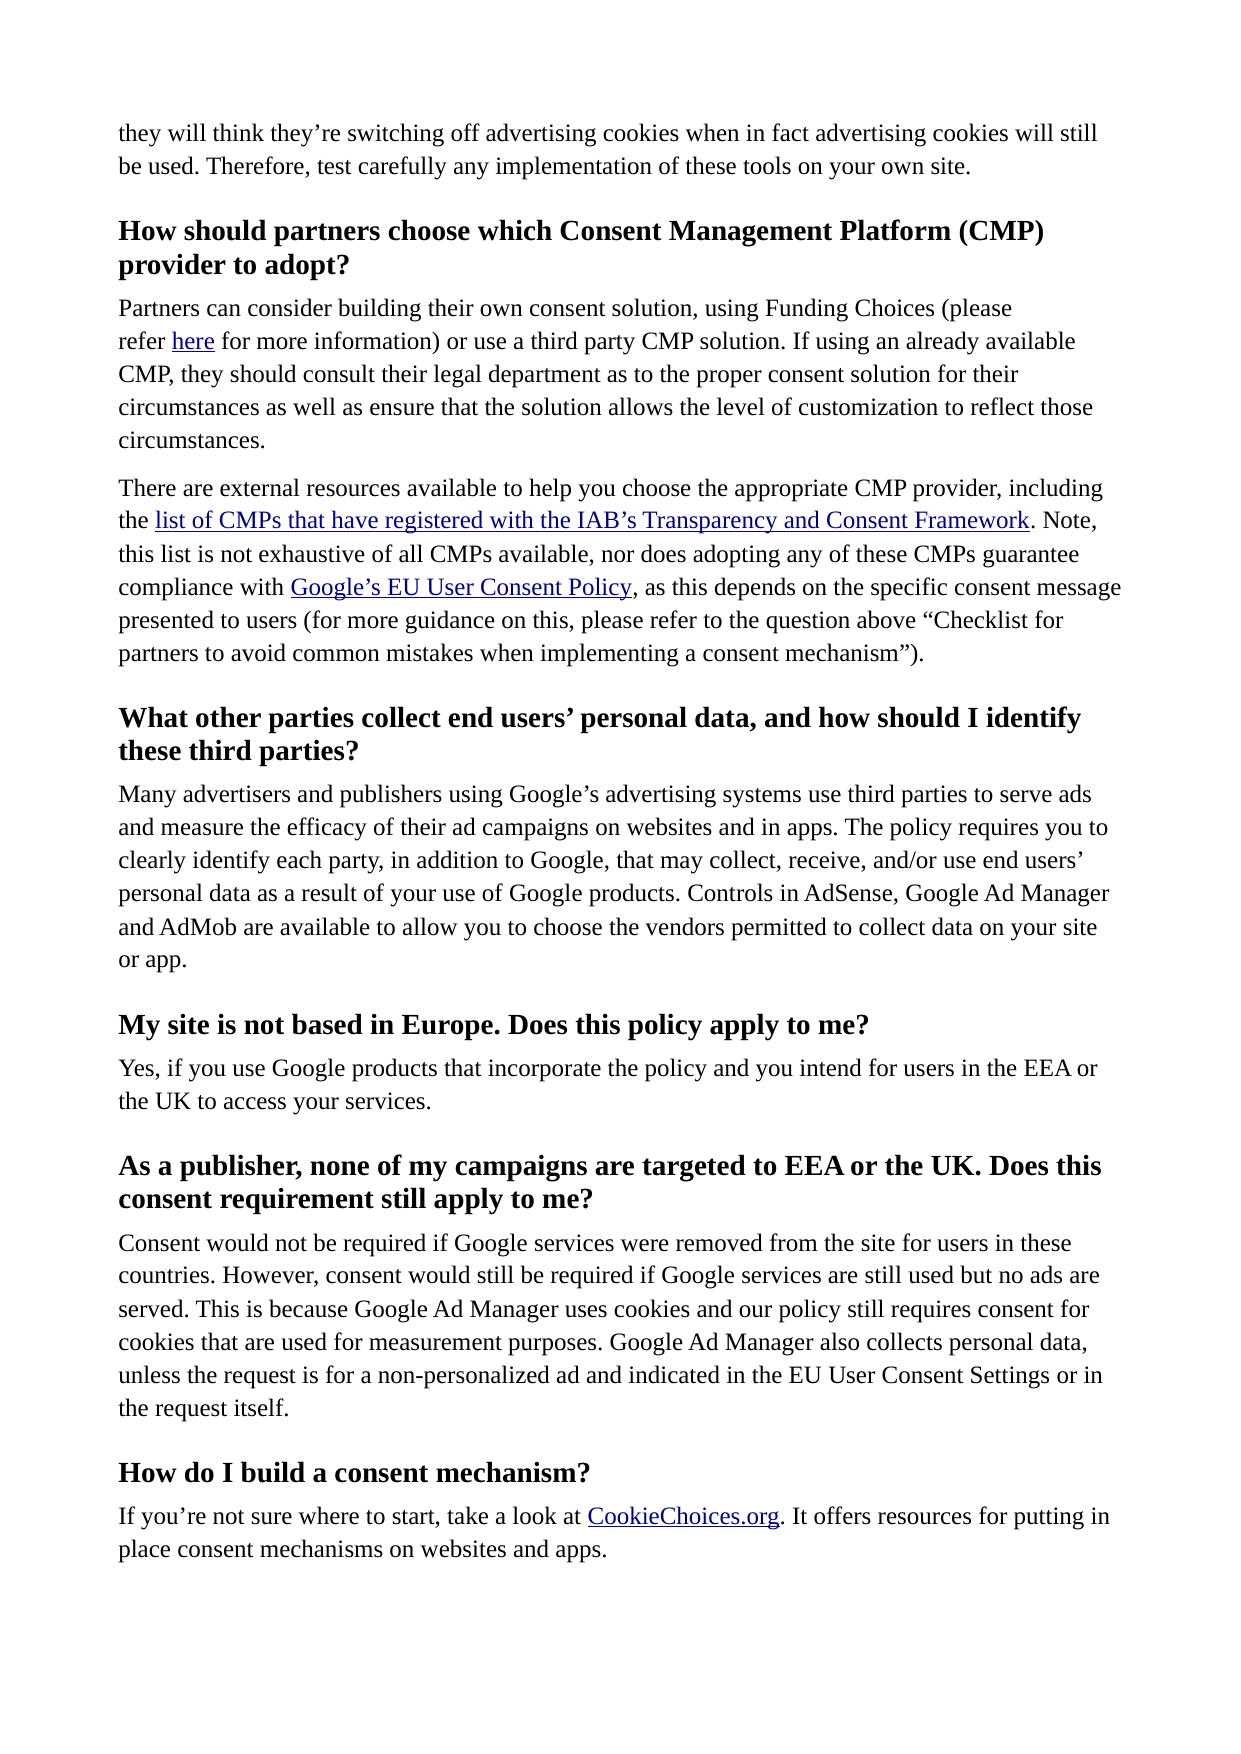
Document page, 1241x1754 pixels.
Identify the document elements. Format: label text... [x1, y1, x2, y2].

text Partners can consider building their own consent solution, using Funding Choices (please refer here for more information) or use a third party CMP solution. If using an already available CMP, they should consult their legal department as to the proper consent solution for their circumstances as well as ensure that the solution allows the level of customization to reflect those circumstances. [118, 293, 1122, 454]
subtitle My site is not based in Europe. Does this policy apply to me? [118, 1007, 1122, 1040]
subtitle As a publisher, none of my campaigns are targeted to EEA or the UK. Does this consent requirement still apply to me? [118, 1148, 1122, 1215]
text Many advertisers and publishers using Google’s advertising systems use third parties to serve ads and measure the efficacy of their ad campaigns on websites and in apps. The policy requires you to clearly identify each party, in addition to Google, that may collect, receive, and/or use end users’ personal data as a result of your use of Google products. Controls in AdSense, Google Ad Manager and AdMob are available to allow you to choose the vendors permitted to collect data on your site or app. [118, 779, 1122, 973]
text Yes, if you use Google products that incorporate the policy and you intend for users in the EEA or the UK to access your services. [118, 1053, 1122, 1114]
subtitle How do I build a consent mechanism? [118, 1455, 1122, 1488]
text Consent would not be required if Google services were removed from the site for users in these countries. However, consent would still be required if Google services are still used but no ads are served. This is because Google Ad Manager uses cookies and our policy still requires consent for cookies that are used for measurement purposes. Google Ad Manager also collects personal data, unless the request is for a non-personalized ad and indicated in the EU User Consent Settings or in the request itself. [118, 1228, 1122, 1421]
text they will think they’re switching off advertising cookies when in fact advertising cookies will still be used. Therefore, test carefully any implementation of these tools on your own site. [118, 118, 1122, 180]
text If you’re not sure where to start, take a look at CookieChoices.org. It offers resources for putting in place consent mechanisms on websites and apps. [118, 1501, 1122, 1563]
subtitle What other parties collect end users’ personal data, and how should I identify these third parties? [118, 700, 1122, 767]
subtitle How should partners choose which Consent Management Platform (CMP) provider to adopt? [118, 213, 1122, 280]
text There are external resources available to help you choose the appropriate CMP provider, including the list of CMPs that have registered with the IAB’s Transparency and Consent Framework. Note, this list is not exhaustive of all CMPs available, nor does adopting any of these CMPs guarantee compliance with Google’s EU User Consent Policy, as this depends on the specific consent message presented to users (for more guidance on this, please refer to the question above “Checklist for partners to avoid common mistakes when implementing a consent mechanism”). [118, 473, 1122, 666]
